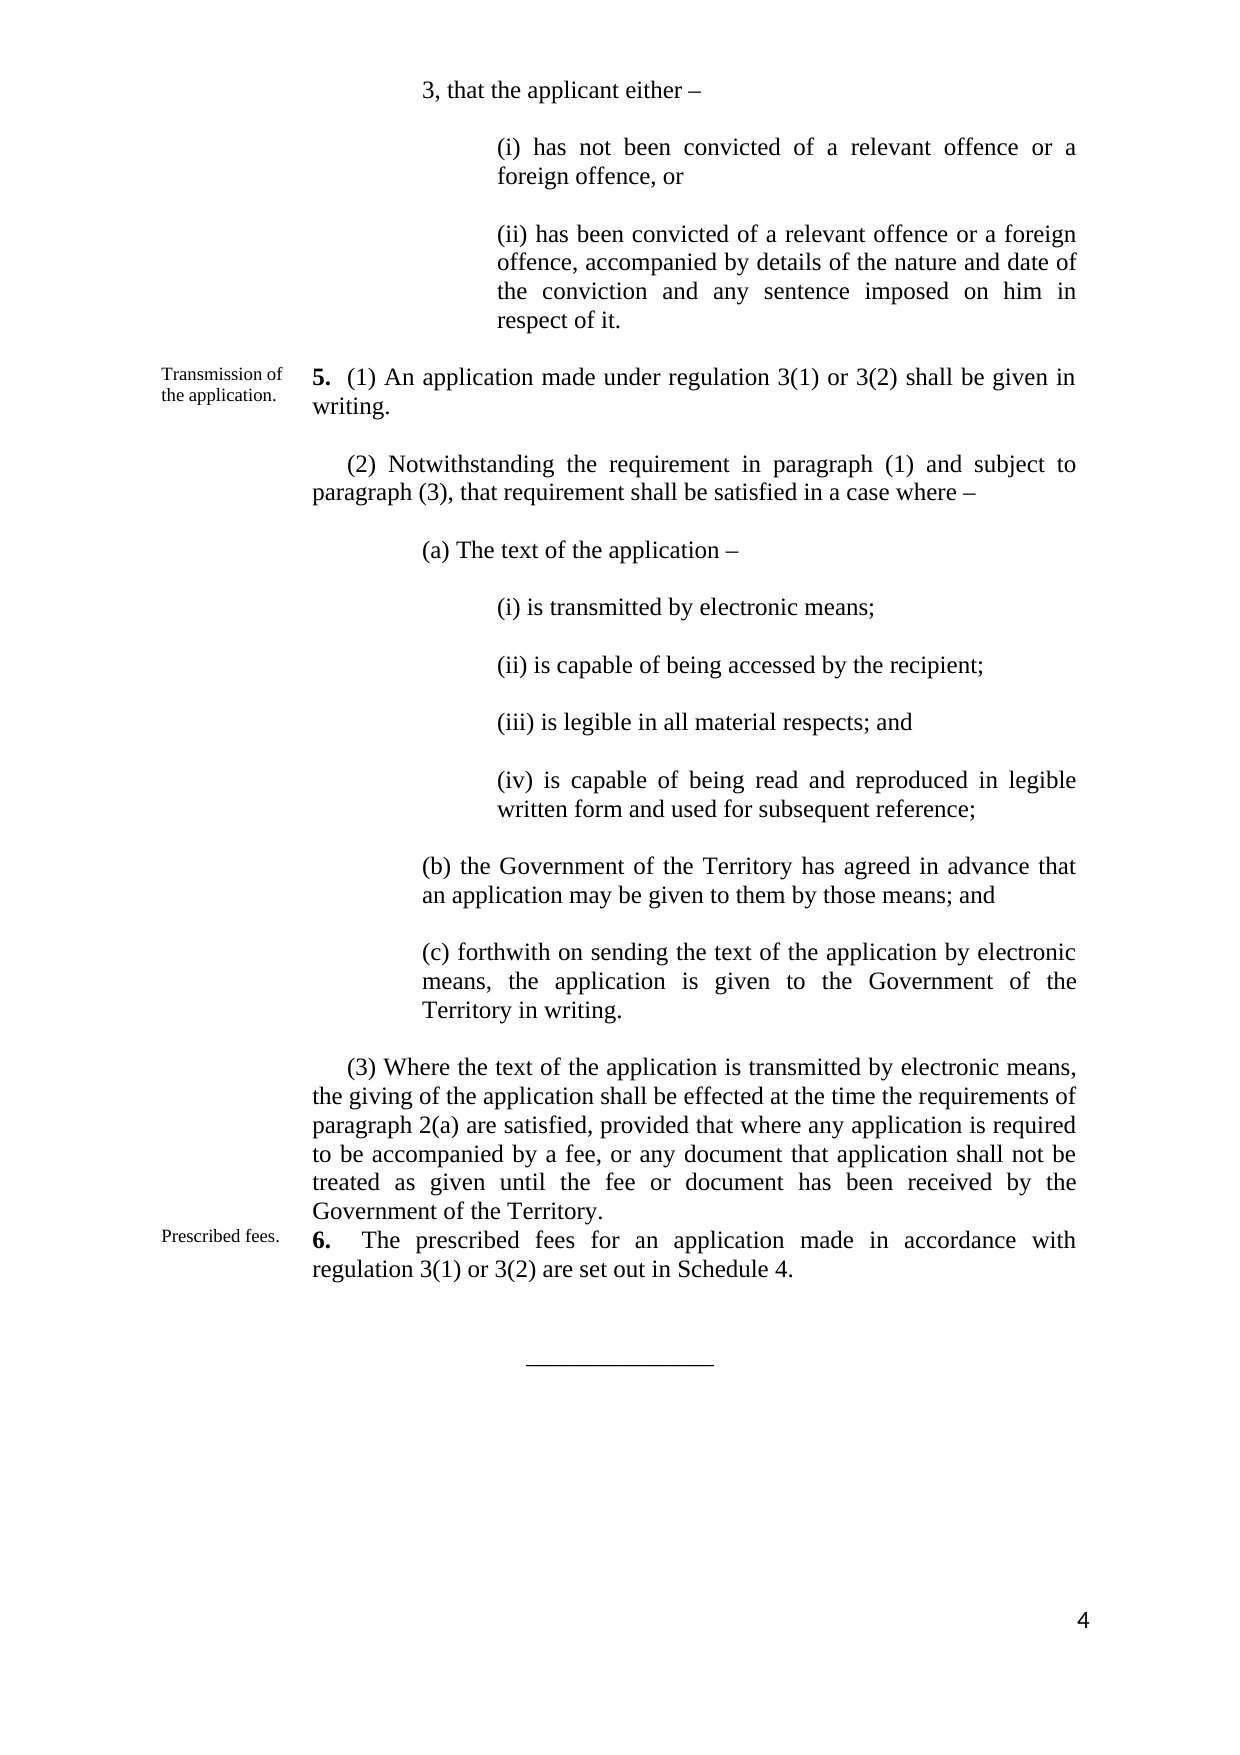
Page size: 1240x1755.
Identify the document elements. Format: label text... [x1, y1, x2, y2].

text _______________ [150, 1340, 1089, 1369]
table_cell [150, 75, 301, 362]
table_cell 3, that the applicant either – (i) has not been convicted of a relevant offence or a foreign offence, or (ii) has been convicted of a relevant offence or a foreign offence, accompanied by details of the nature and date of the conviction and any sentence imposed on him in respect of it. [301, 75, 1088, 362]
table_cell 5. (1) An application made under regulation 3(1) or 3(2) shall be given in writing. (2) Notwithstanding the requirement in paragraph (1) and subject to paragraph (3), that requirement shall be satisfied in a case where – (a) The text of the application – (i) is transmitted by electronic means; (ii) is capable of being accessed by the recipient; (iii) is legible in all material respects; and (iv) is capable of being read and reproduced in legible written form and used for subsequent reference; (b) the Government of the Territory has agreed in advance that an application may be given to them by those means; and (c) forthwith on sending the text of the application by electronic means, the application is given to the Government of the Territory in writing. (3) Where the text of the application is transmitted by electronic means, the giving of the application shall be effected at the time the requirements of paragraph 2(a) are satisfied, provided that where any application is required to be accompanied by a fee, or any document that application shall not be treated as given until the fee or document has been received by the Government of the Territory. [301, 363, 1088, 1225]
table_cell 6. The prescribed fees for an application made in accordance with regulation 3(1) or 3(2) are set out in Schedule 4. [301, 1225, 1088, 1311]
table_cell Prescribed fees. [150, 1225, 301, 1311]
table_cell Transmission of the application. [150, 363, 301, 1225]
